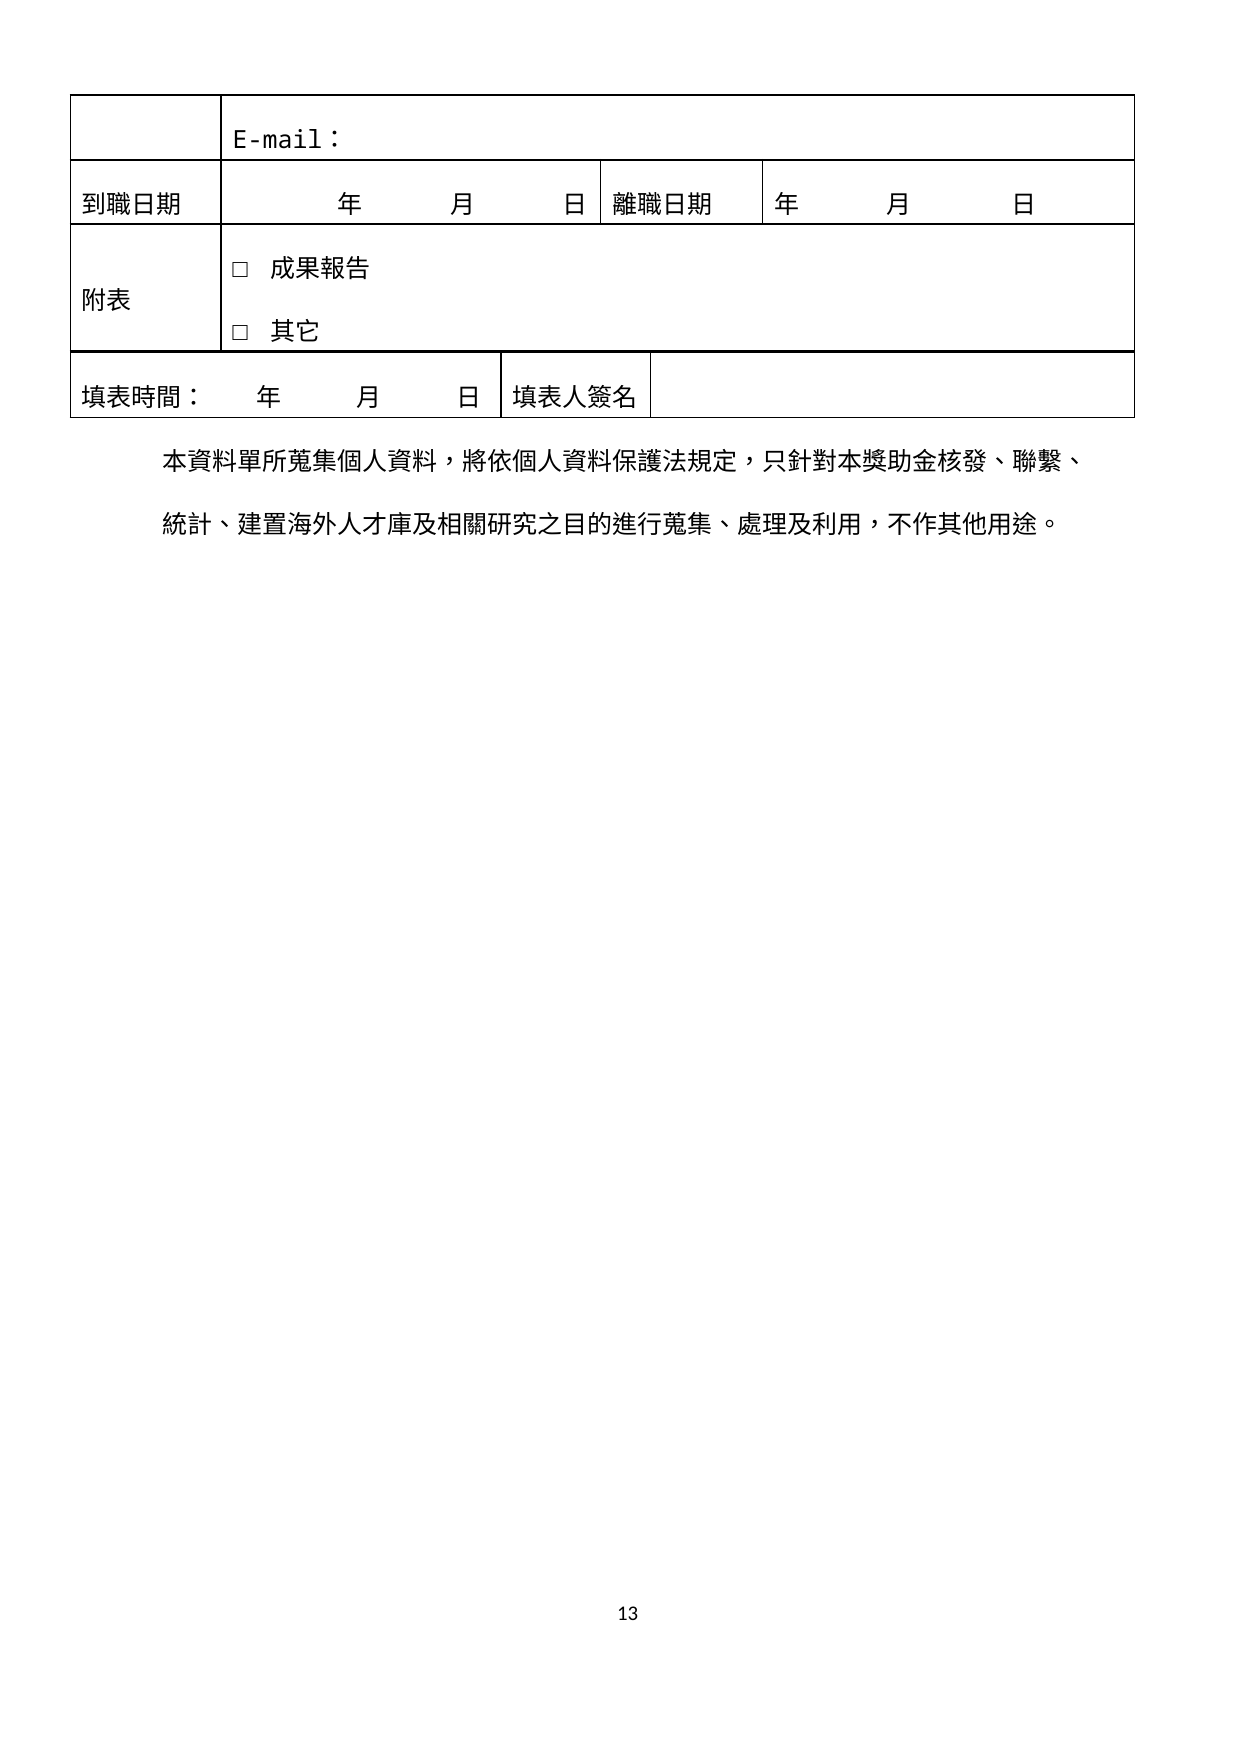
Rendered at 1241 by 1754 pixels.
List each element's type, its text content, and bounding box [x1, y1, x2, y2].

text 本資料單所蒐集個人資料，將依個人資料保護法規定，只針對本獎助金核發、聯繫、統計、建置海外人才庫及相關研究之目的進行蒐集、處理及利用，不作其他用途。 [162, 418, 1092, 543]
table_cell 附表 [71, 225, 220, 350]
table_cell 成果報告 其它 [222, 225, 1134, 350]
table_cell [651, 353, 1134, 417]
table_cell [71, 96, 220, 159]
table_cell 年 月 日 [763, 161, 1134, 223]
table_cell 填表時間： 年 月 日 [71, 353, 500, 417]
table_cell 年 月 日 [222, 161, 600, 223]
table_cell 填表人簽名 [502, 353, 650, 417]
table_cell 到職日期 [71, 161, 220, 223]
table_cell 離職日期 [601, 161, 762, 223]
table_cell E-mail： [222, 96, 1134, 159]
